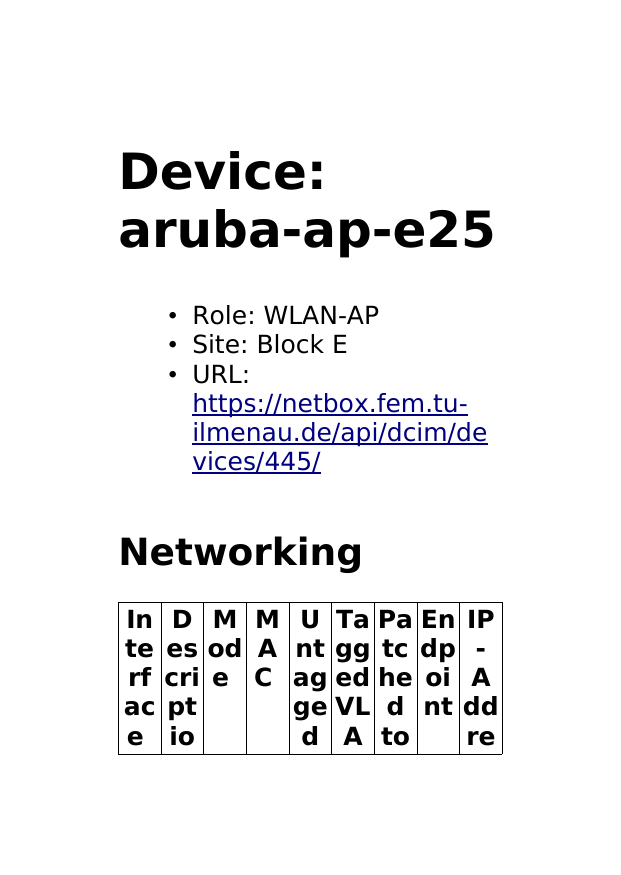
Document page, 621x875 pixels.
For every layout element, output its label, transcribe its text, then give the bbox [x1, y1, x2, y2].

table_header IP-Addre [460, 603, 502, 754]
subtitle Device: aruba-ap-e25 [118, 143, 502, 259]
list URL: https://netbox.fem.tu-ilmenau.de/api/dcim/devices/445/ [177, 360, 502, 477]
table_header MAC [247, 603, 289, 754]
table_header Descriptio [162, 603, 203, 754]
table_header Patched to [375, 603, 417, 754]
subtitle Networking [118, 531, 502, 575]
table_header Mode [204, 603, 246, 754]
table_header Untagged [290, 603, 331, 754]
list Site: Block E [177, 331, 502, 360]
table_header Endpoint [418, 603, 459, 754]
table_header Tagged VLA [332, 603, 374, 754]
table_header Interface [119, 603, 161, 754]
list Role: WLAN-AP [177, 302, 502, 331]
